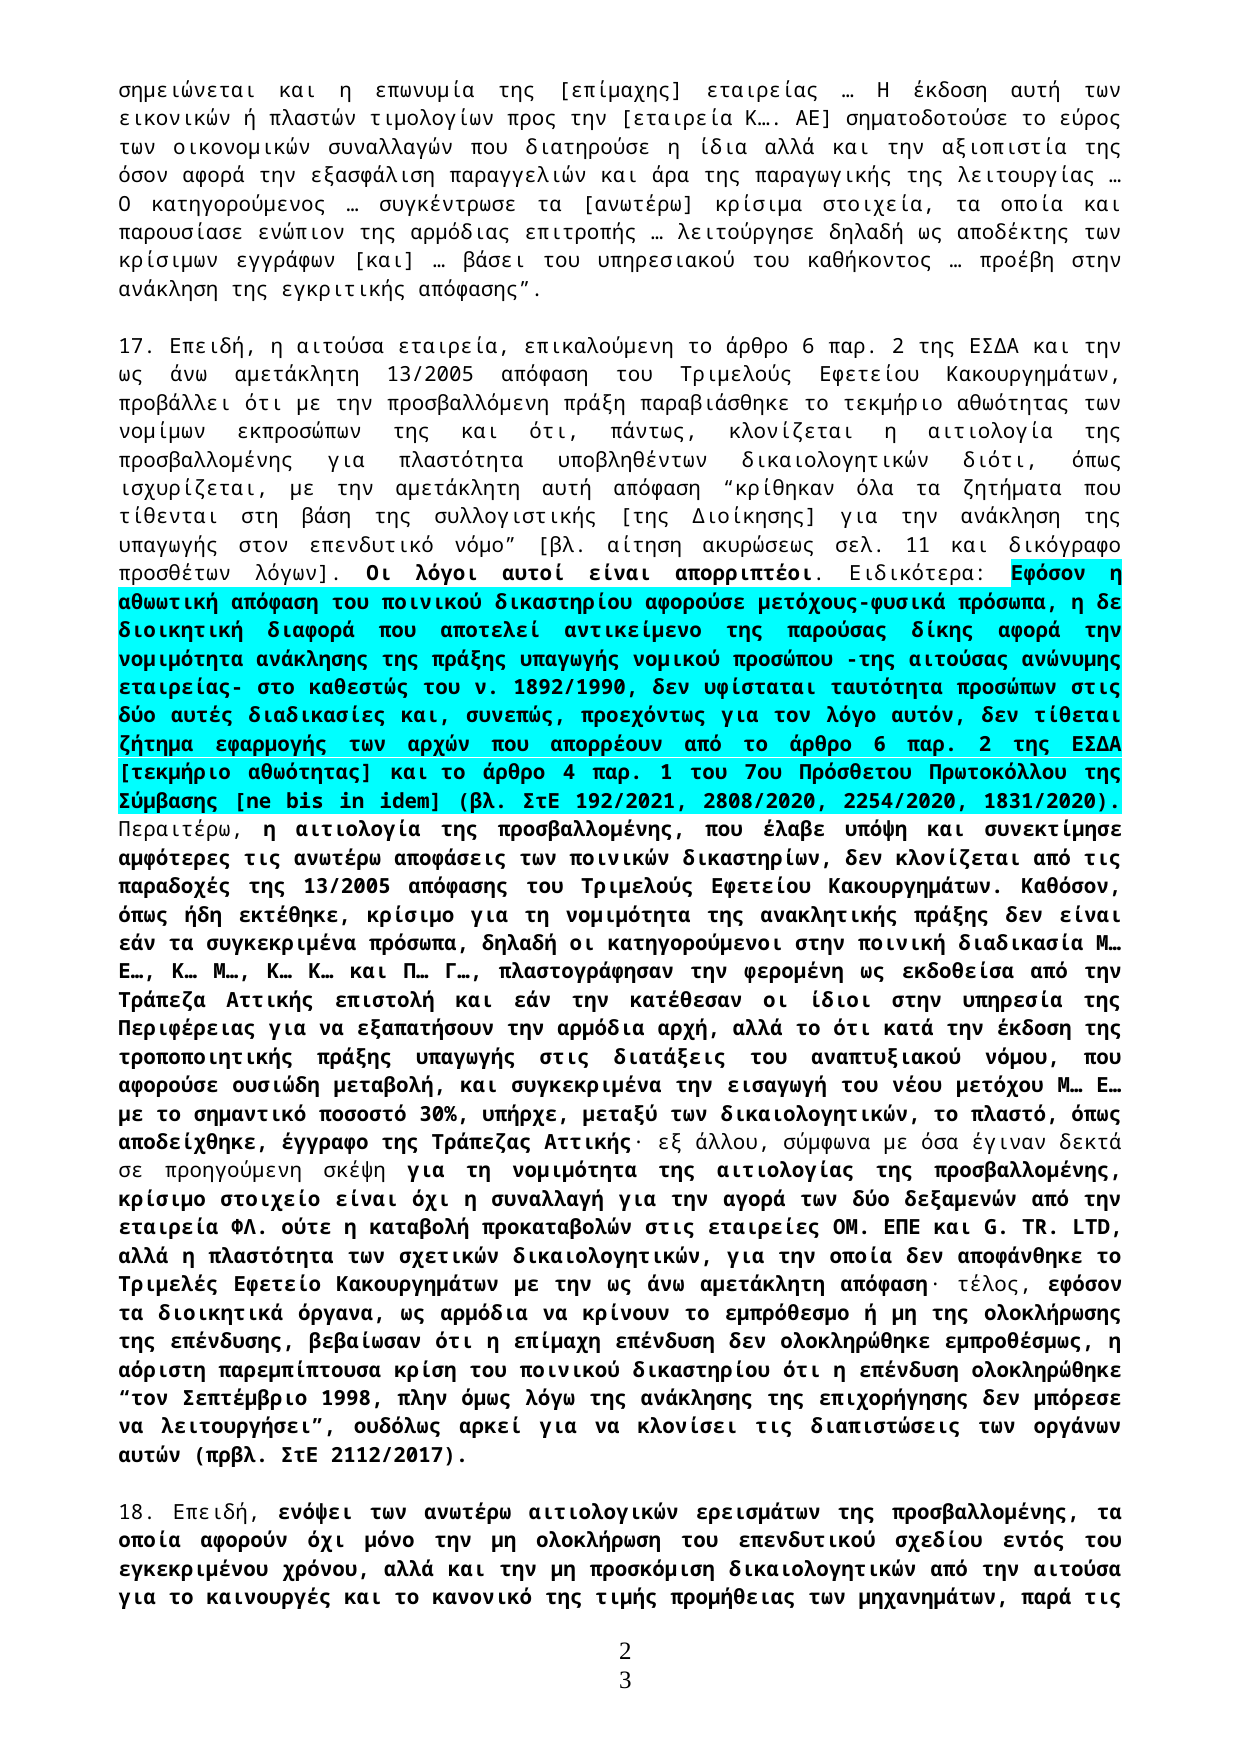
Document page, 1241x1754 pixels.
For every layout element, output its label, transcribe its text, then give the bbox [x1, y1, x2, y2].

text σημειώνεται και η επωνυμία της [επίμαχης] εταιρείας … Η έκδοση αυτή των εικονικών ή πλαστών τιμολογίων προς την [εταιρεία Κ…. ΑΕ] σηματοδοτούσε το εύρος των οικονομικών συναλλαγών που διατηρούσε η ίδια αλλά και την αξιοπιστία της όσον αφορά την εξασφάλιση παραγγελιών και άρα της παραγωγικής της λειτουργίας … Ο κατηγορούμενος … συγκέντρωσε τα [ανωτέρω] κρίσιμα στοιχεία, τα οποία και παρουσίασε ενώπιον της αρμόδιας επιτροπής … λειτούργησε δηλαδή ως αποδέκτης των κρίσιμων εγγράφων [και] … βάσει του υπηρεσιακού του καθήκοντος … προέβη στην ανάκληση της εγκριτικής απόφασης”. [118, 75, 1122, 302]
text 18. Επειδή, ενόψει των ανωτέρω αιτιολογικών ερεισμάτων της προσβαλλομένης, τα οποία αφορούν όχι μόνο την μη ολοκλήρωση του επενδυτικού σχεδίου εντός του εγκεκριμένου χρόνου, αλλά και την μη προσκόμιση δικαιολογητικών από την αιτούσα για το καινουργές και το κανονικό της τιμής προμήθειας των μηχανημάτων, παρά τις [118, 1497, 1122, 1611]
text 17. Επειδή, η αιτούσα εταιρεία, επικαλούμενη το άρθρο 6 παρ. 2 της ΕΣΔΑ και την ως άνω αμετάκλητη 13/2005 απόφαση του Τριμελούς Εφετείου Κακουργημάτων, προβάλλει ότι με την προσβαλλόμενη πράξη παραβιάσθηκε το τεκμήριο αθωότητας των νομίμων εκπροσώπων της και ότι, πάντως, κλονίζεται η αιτιολογία της προσβαλλομένης για πλαστότητα υποβληθέντων δικαιολογητικών διότι, όπως ισχυρίζεται, με την αμετάκλητη αυτή απόφαση “κρίθηκαν όλα τα ζητήματα που τίθενται στη βάση της συλλογιστικής [της Διοίκησης] για την ανάκληση της υπαγωγής στον επενδυτικό νόμο” [βλ. αίτηση ακυρώσεως σελ. 11 και δικόγραφο προσθέτων λόγων]. Οι λόγοι αυτοί είναι απορριπτέοι. Ειδικότερα: Εφόσον η αθωωτική απόφαση του ποινικού δικαστηρίου αφορούσε μετόχους-φυσικά πρόσωπα, η δε διοικητική διαφορά που αποτελεί αντικείμενο της παρούσας δίκης αφορά την νομιμότητα ανάκλησης της πράξης υπαγωγής νομικού προσώπου -της αιτούσας ανώνυμης εταιρείας- στο καθεστώς του ν. 1892/1990, δεν υφίσταται ταυτότητα προσώπων στις δύο αυτές διαδικασίες και, συνεπώς, προεχόντως για τον λόγο αυτόν, δεν τίθεται ζήτημα εφαρμογής των αρχών που απορρέουν από το άρθρο 6 παρ. 2 της ΕΣΔΑ [τεκμήριο αθωότητας] και το άρθρο 4 παρ. 1 του 7ου Πρόσθετου Πρωτοκόλλου της Σύμβασης [ne bis in idem] (βλ. ΣτΕ 192/2021, 2808/2020, 2254/2020, 1831/2020). Περαιτέρω, η αιτιολογία της προσβαλλομένης, που έλαβε υπόψη και συνεκτίμησε αμφότερες τις ανωτέρω αποφάσεις των ποινικών δικαστηρίων, δεν κλονίζεται από τις παραδοχές της 13/2005 απόφασης του Τριμελούς Εφετείου Κακουργημάτων. Καθόσον, όπως ήδη εκτέθηκε, κρίσιμο για τη νομιμότητα της ανακλητικής πράξης δεν είναι εάν τα συγκεκριμένα πρόσωπα, δηλαδή οι κατηγορούμενοι στην ποινική διαδικασία Μ… Ε…, Κ… Μ…, Κ… Κ… και Π… Γ…, πλαστογράφησαν την φερομένη ως εκδοθείσα από την Τράπεζα Αττικής επιστολή και εάν την κατέθεσαν οι ίδιοι στην υπηρεσία της Περιφέρειας για να εξαπατήσουν την αρμόδια αρχή, αλλά το ότι κατά την έκδοση της τροποποιητικής πράξης υπαγωγής στις διατάξεις του αναπτυξιακού νόμου, που αφορούσε ουσιώδη μεταβολή, και συγκεκριμένα την εισαγωγή του νέου μετόχου Μ… Ε… με το σημαντικό ποσοστό 30%, υπήρχε, μεταξύ των δικαιολογητικών, το πλαστό, όπως αποδείχθηκε, έγγραφο της Τράπεζας Αττικής· εξ άλλου, σύμφωνα με όσα έγιναν δεκτά σε προηγούμενη σκέψη για τη νομιμότητα της αιτιολογίας της προσβαλλομένης, κρίσιμο στοιχείο είναι όχι η συναλλαγή για την αγορά των δύο δεξαμενών από την εταιρεία ΦΛ. ούτε η καταβολή προκαταβολών στις εταιρείες ΟΜ. ΕΠΕ και G. TR. LTD, αλλά η πλαστότητα των σχετικών δικαιολογητικών, για την οποία δεν αποφάνθηκε το Τριμελές Εφετείο Κακουργημάτων με την ως άνω αμετάκλητη απόφαση· τέλος, εφόσον τα διοικητικά όργανα, ως αρμόδια να κρίνουν το εμπρόθεσμο ή μη της ολοκλήρωσης της επένδυσης, βεβαίωσαν ότι η επίμαχη επένδυση δεν ολοκληρώθηκε εμπροθέσμως, η αόριστη παρεμπίπτουσα κρίση του ποινικού δικαστηρίου ότι η επένδυση ολοκληρώθηκε “τον Σεπτέμβριο 1998, πλην όμως λόγω της ανάκλησης της επιχορήγησης δεν μπόρεσε να λειτουργήσει”, ουδόλως αρκεί για να κλονίσει τις διαπιστώσεις των οργάνων αυτών (πρβλ. ΣτΕ 2112/2017). [118, 331, 1122, 1468]
